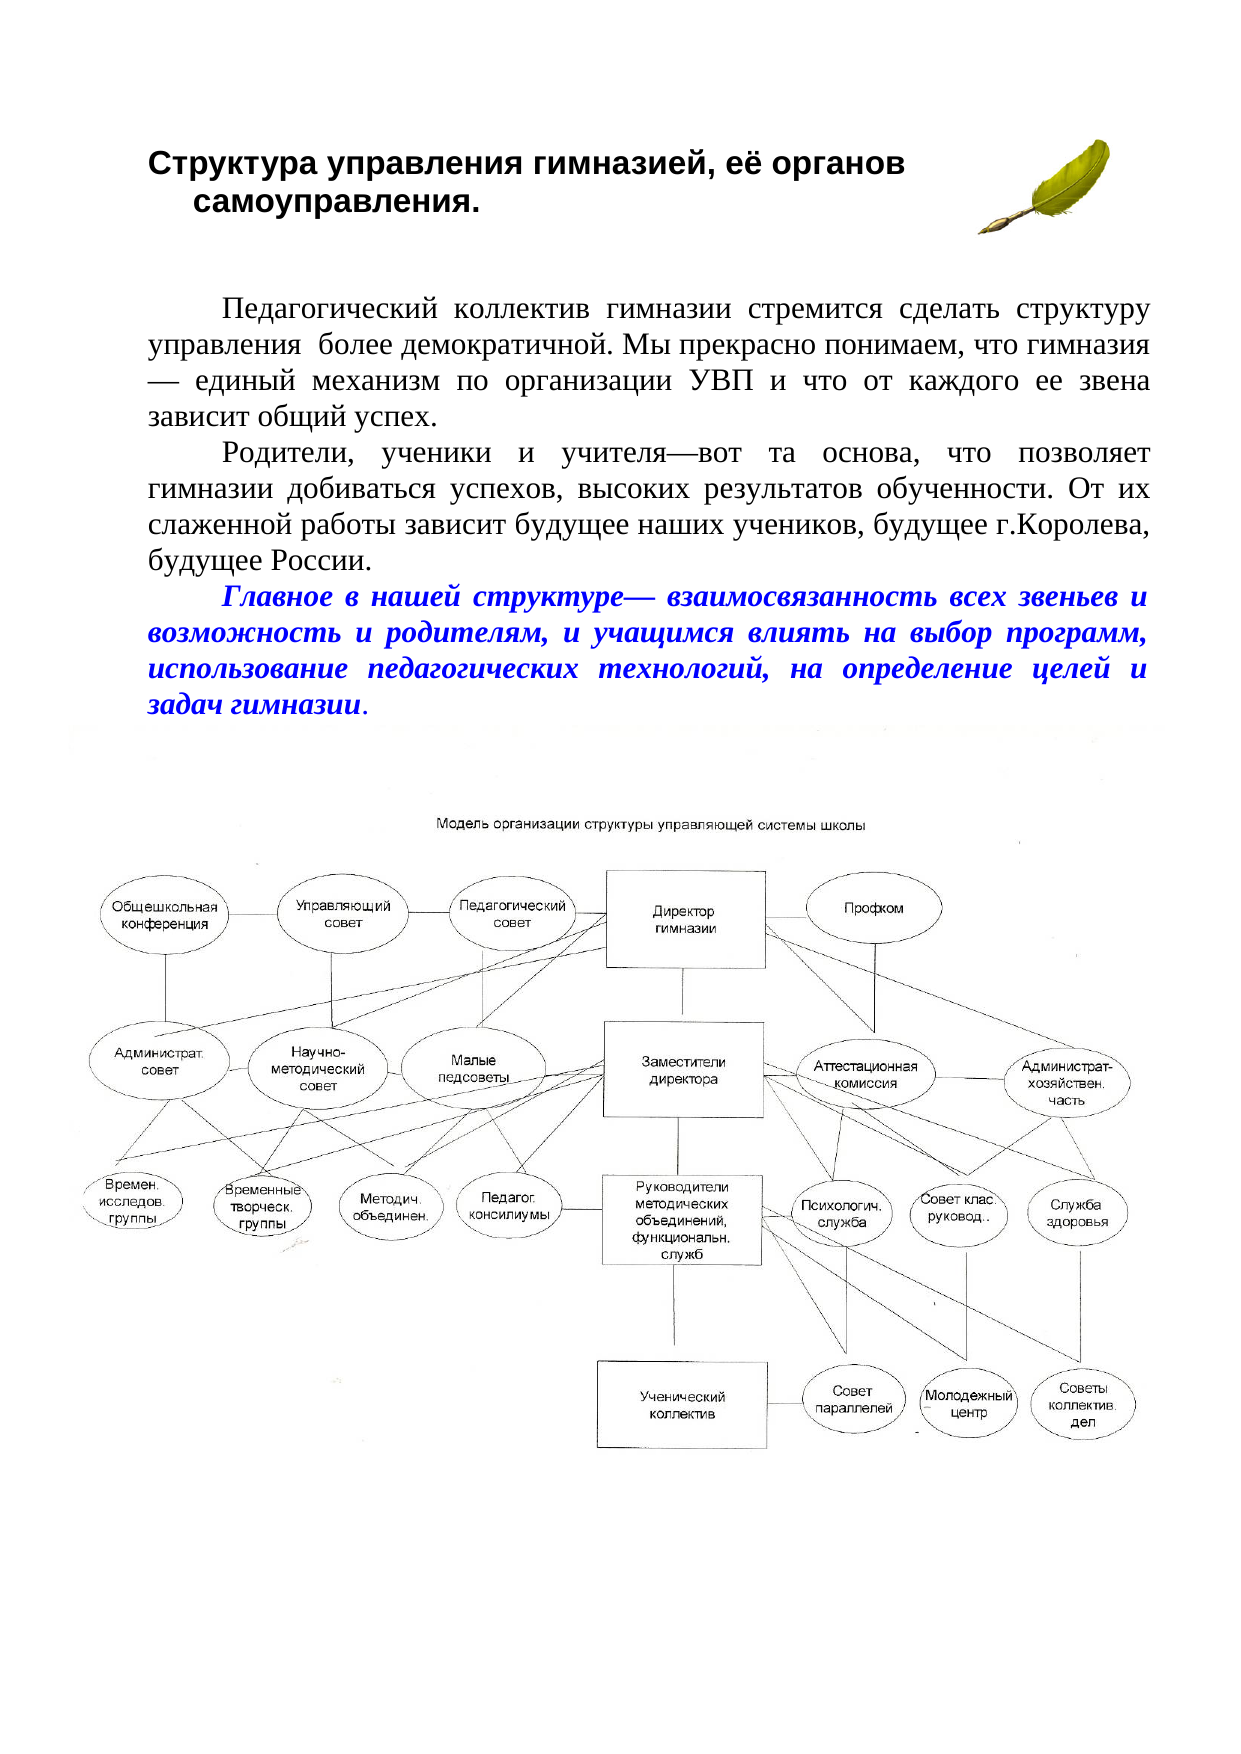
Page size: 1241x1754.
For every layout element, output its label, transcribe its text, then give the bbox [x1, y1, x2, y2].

subtitle Структура управления гимназией, её органов самоуправления. [148, 120, 1152, 254]
picture [68, 725, 1166, 1466]
picture [968, 121, 1119, 252]
text Педагогический коллектив гимназии стремится сделать структуру управления более демократичной. Мы прекрасно понимаем, что гимназия— единый механизм по организации УВП и что от каждого ее звена зависит общий успех. [148, 290, 1152, 433]
text Родители, ученики и учителя—вот та основа, что позволяет гимназии добиваться успехов, высоких результатов обученности. От их слаженной работы зависит будущее наших учеников, будущее г.Королева, будущее России. [148, 433, 1152, 577]
text Главное в нашей структуре— взаимосвязанность всех звеньев и возможность и родителям, и учащимся влиять на выбор программ, использование педагогических технологий, на определение целей и задач гимназии. [148, 577, 1152, 721]
